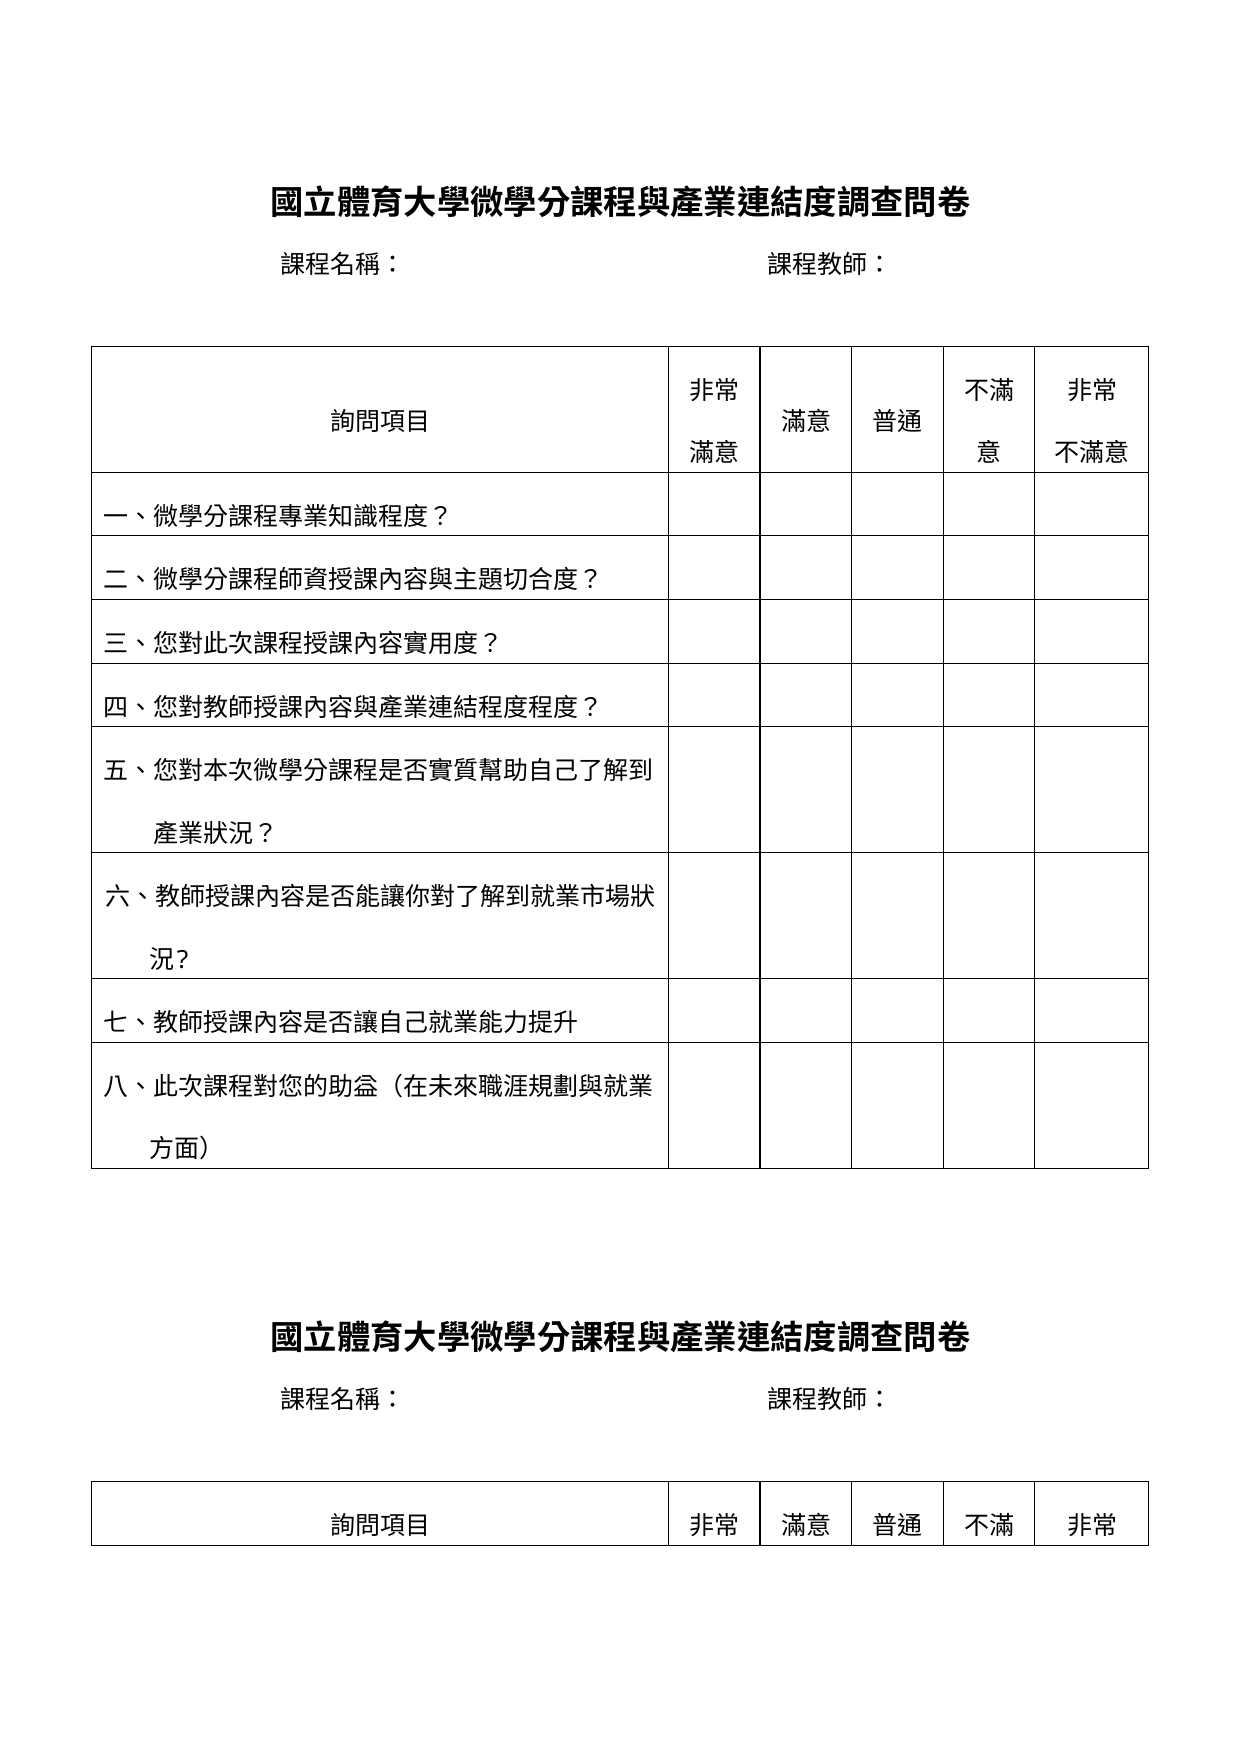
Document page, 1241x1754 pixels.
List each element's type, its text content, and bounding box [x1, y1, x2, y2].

table_cell [852, 600, 943, 662]
table_cell [761, 664, 851, 726]
table_cell [1035, 979, 1148, 1042]
table_cell [761, 853, 851, 978]
table_cell [1035, 853, 1148, 978]
table_header 普通 [852, 347, 943, 472]
table_cell [1035, 1043, 1148, 1168]
table_cell [852, 979, 943, 1042]
table_cell [852, 1043, 943, 1168]
table_cell [761, 979, 851, 1042]
table_cell [761, 473, 851, 535]
table_cell [669, 664, 759, 726]
text 國立體育大學微學分課程與產業連結度調查問卷 [187, 158, 1053, 221]
table_cell [944, 979, 1034, 1042]
table_cell [944, 853, 1034, 978]
table_cell [852, 664, 943, 726]
table_cell [669, 473, 759, 535]
table_cell 二、微學分課程師資授課內容與主題切合度？ [92, 536, 668, 599]
table_header 普通 [852, 1482, 943, 1545]
table_header 非常 不滿意 [1035, 347, 1148, 472]
table_cell [761, 536, 851, 599]
table_cell [761, 727, 851, 852]
table_cell [1035, 473, 1148, 535]
table_cell 四、您對教師授課內容與產業連結程度程度？ [92, 664, 668, 726]
table_header 詢問項目 [92, 347, 668, 472]
table_cell [669, 1043, 759, 1168]
table_header 非常 [669, 1482, 759, 1545]
table_cell [852, 473, 943, 535]
text 國立體育大學微學分課程與產業連結度調查問卷 [187, 1294, 1053, 1356]
table_cell [1035, 727, 1148, 852]
table_cell 五、您對本次微學分課程是否實質幫助自己了解到產業狀況？ [92, 727, 668, 852]
table_cell [944, 536, 1034, 599]
table_cell [669, 536, 759, 599]
table_cell [761, 1043, 851, 1168]
table_header 滿意 [761, 347, 851, 472]
table_header 詢問項目 [92, 1482, 668, 1545]
table_cell [1035, 664, 1148, 726]
table_cell [669, 853, 759, 978]
table_cell 八、此次課程對您的助益（在未來職涯規劃與就業方面） [92, 1043, 668, 1168]
table_header 滿意 [761, 1482, 851, 1545]
table_cell [761, 600, 851, 662]
table_cell [944, 727, 1034, 852]
table_header 不滿 [944, 1482, 1034, 1545]
table_header 非常 [1035, 1482, 1148, 1545]
table_cell 一、微學分課程專業知識程度？ [92, 473, 668, 535]
table_cell [669, 979, 759, 1042]
table_cell [944, 664, 1034, 726]
table_cell [852, 727, 943, 852]
table_cell [944, 473, 1034, 535]
table_cell 七、教師授課內容是否讓自己就業能力提升 [92, 979, 668, 1042]
table_cell [944, 1043, 1034, 1168]
table_cell [852, 853, 943, 978]
table_cell [944, 600, 1034, 662]
table_cell 六、教師授課內容是否能讓你對了解到就業市場狀況? [92, 853, 668, 978]
table_cell [669, 600, 759, 662]
table_header 不滿意 [944, 347, 1034, 472]
text 課程名稱： 課程教師： [187, 1356, 1053, 1419]
table_cell [852, 536, 943, 599]
table_cell [1035, 536, 1148, 599]
table_header 非常滿意 [669, 347, 759, 472]
text 課程名稱： 課程教師： [187, 221, 1053, 283]
table_cell [1035, 600, 1148, 662]
table_cell 三、您對此次課程授課內容實用度？ [92, 600, 668, 662]
table_cell [669, 727, 759, 852]
